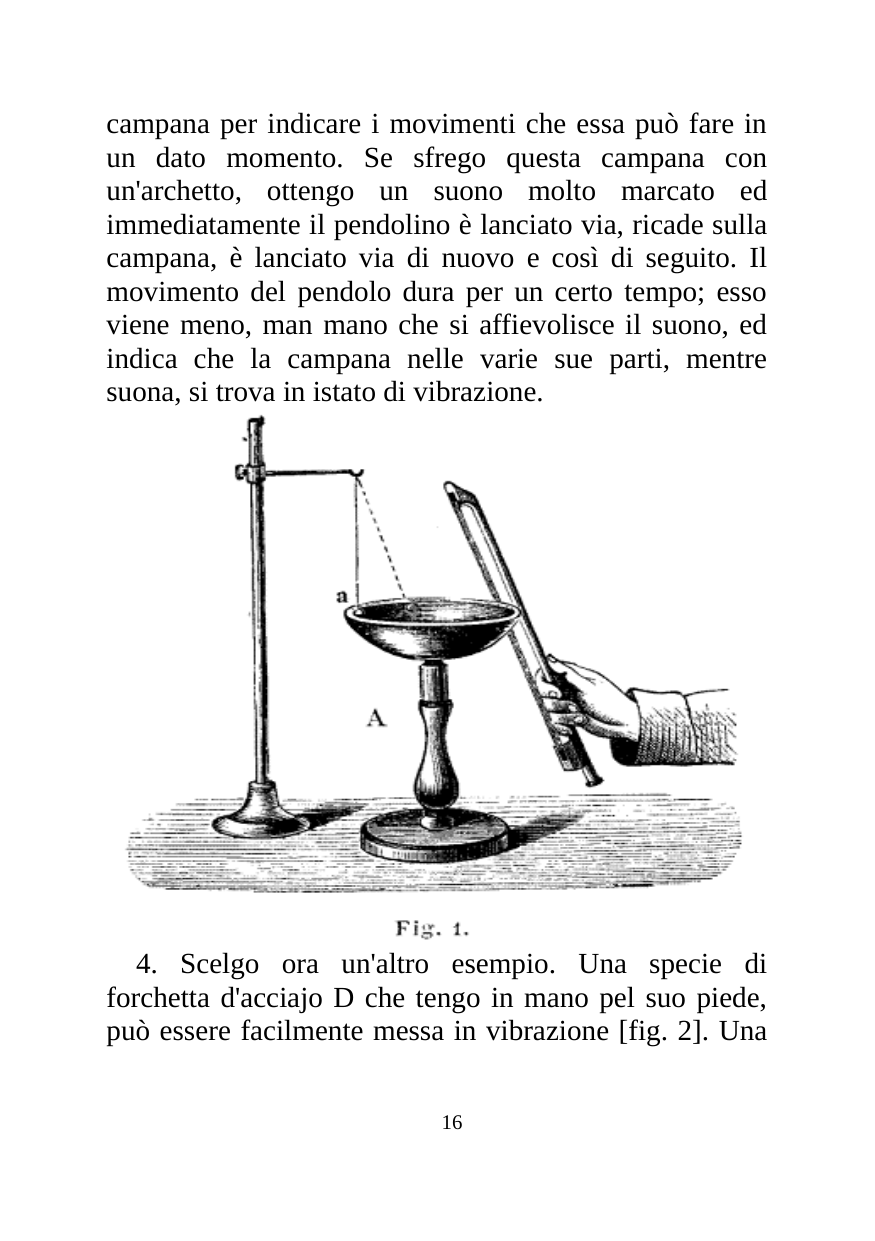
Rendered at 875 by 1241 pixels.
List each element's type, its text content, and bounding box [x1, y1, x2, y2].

text campana per indicare i movimenti che essa può fare in un dato momento. Se sfrego questa campana con un'archetto, ottengo un suono molto marcato ed immediatamente il pendolino è lanciato via, ricade sulla campana, è lanciato via di nuovo e così di seguito. Il movimento del pendolo dura per un certo tempo; esso viene meno, man mano che si affievolisce il suono, ed indica che la campana nelle varie sue parti, mentre suona, si trova in istato di vibrazione. [106, 106, 768, 408]
picture [117, 408, 757, 947]
text 4. Scelgo ora un'altro esempio. Una specie di forchetta d'acciajo D che tengo in mano pel suo piede, può essere facilmente messa in vibrazione [fig. 2]. Una [106, 408, 768, 1047]
